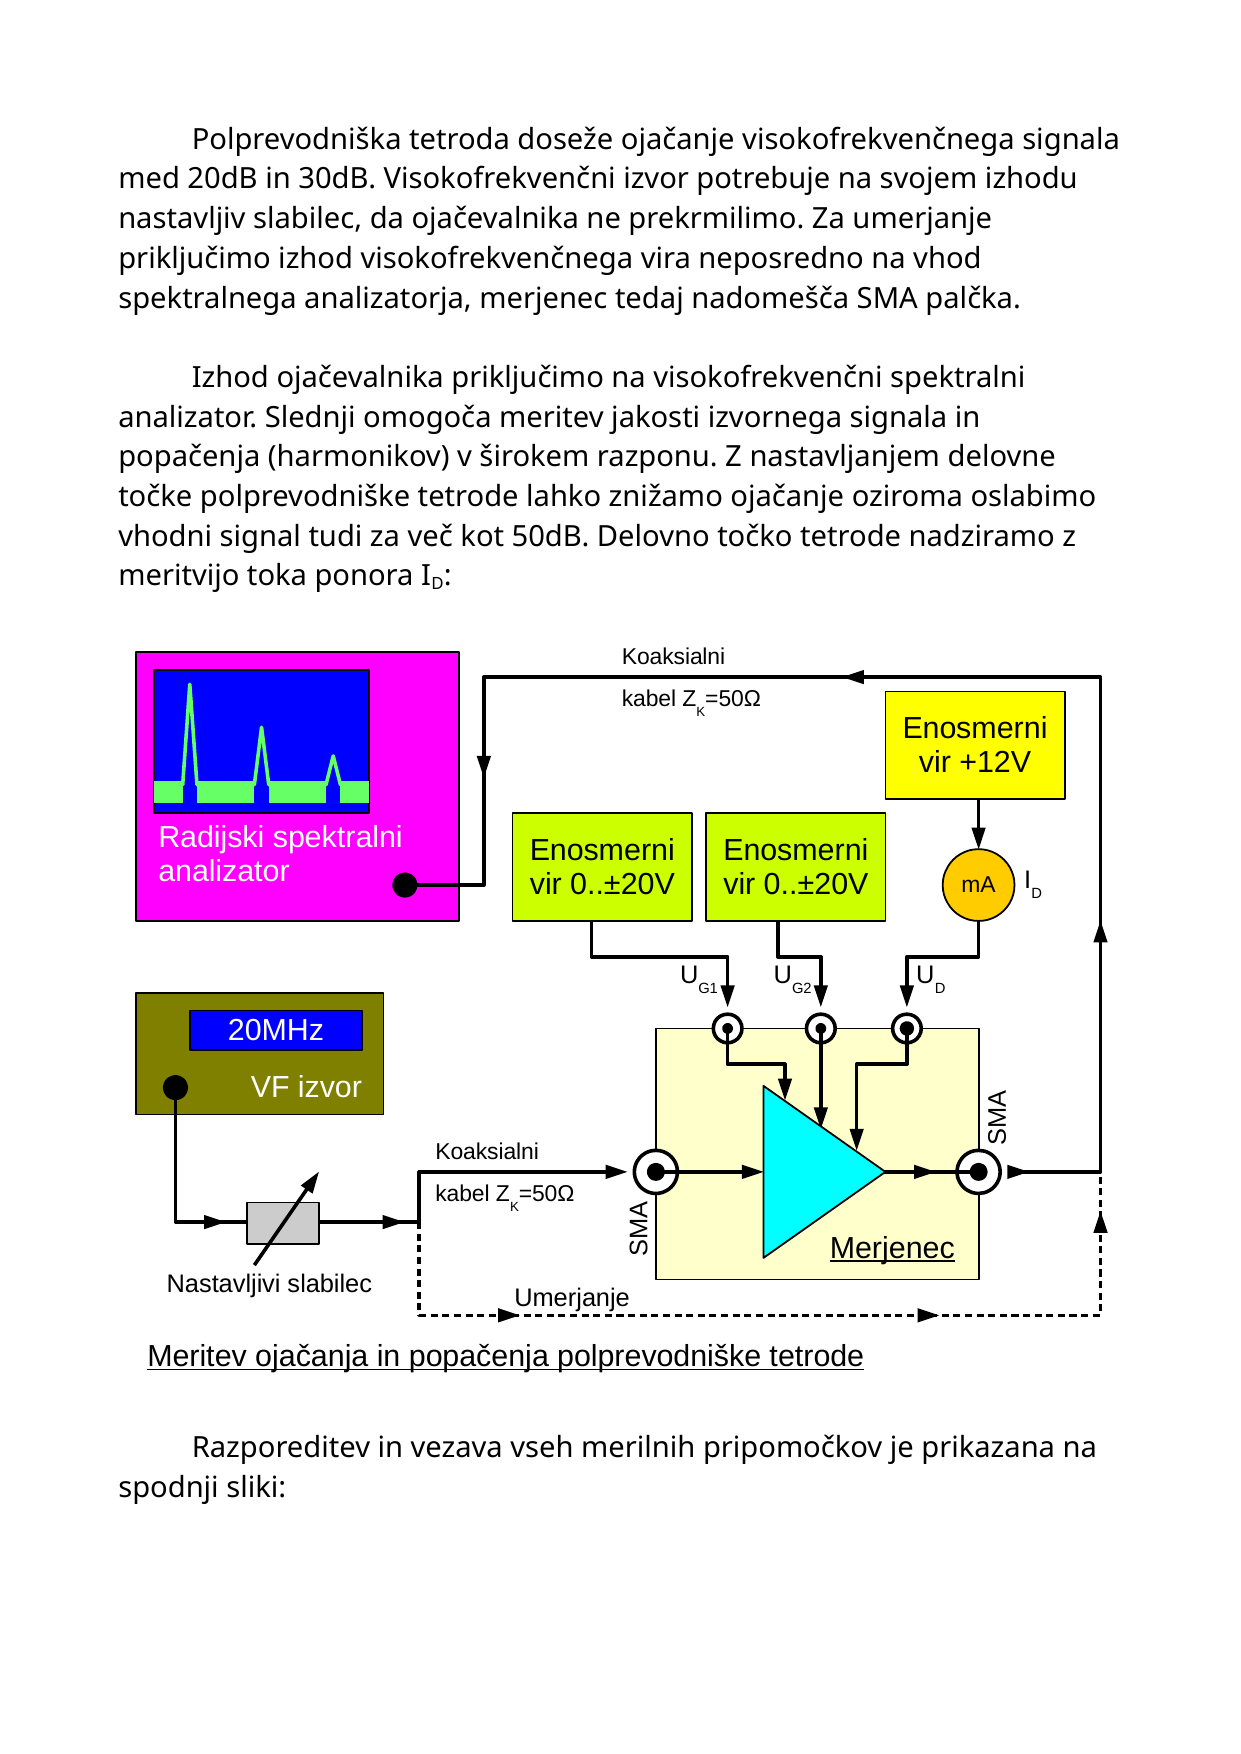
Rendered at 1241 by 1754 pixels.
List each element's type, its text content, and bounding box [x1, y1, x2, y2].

text Izhod ojačevalnika priključimo na visokofrekvenčni spektralni analizator. Slednji omogoča meritev jakosti izvornega signala in popačenja (harmonikov) v širokem razponu. Z nastavljanjem delovne točke polprevodniške tetrode lahko znižamo ojačanje oziroma oslabimo vhodni signal tudi za več kot 50dB. Delovno točko tetrode nadziramo z meritvijo toka ponora ID: [118, 356, 1122, 594]
text Polprevodniška tetroda doseže ojačanje visokofrekvenčnega signala med 20dB in 30dB. Visokofrekvenčni izvor potrebuje na svojem izhodu nastavljiv slabilec, da ojačevalnika ne prekrmilimo. Za umerjanje priključimo izhod visokofrekvenčnega vira neposredno na vhod spektralnega analizatorja, merjenec tedaj nadomešča SMA palčka. [118, 118, 1122, 317]
text Razporeditev in vezava vseh merilnih pripomočkov je prikazana na spodnji sliki: [118, 1427, 1122, 1506]
